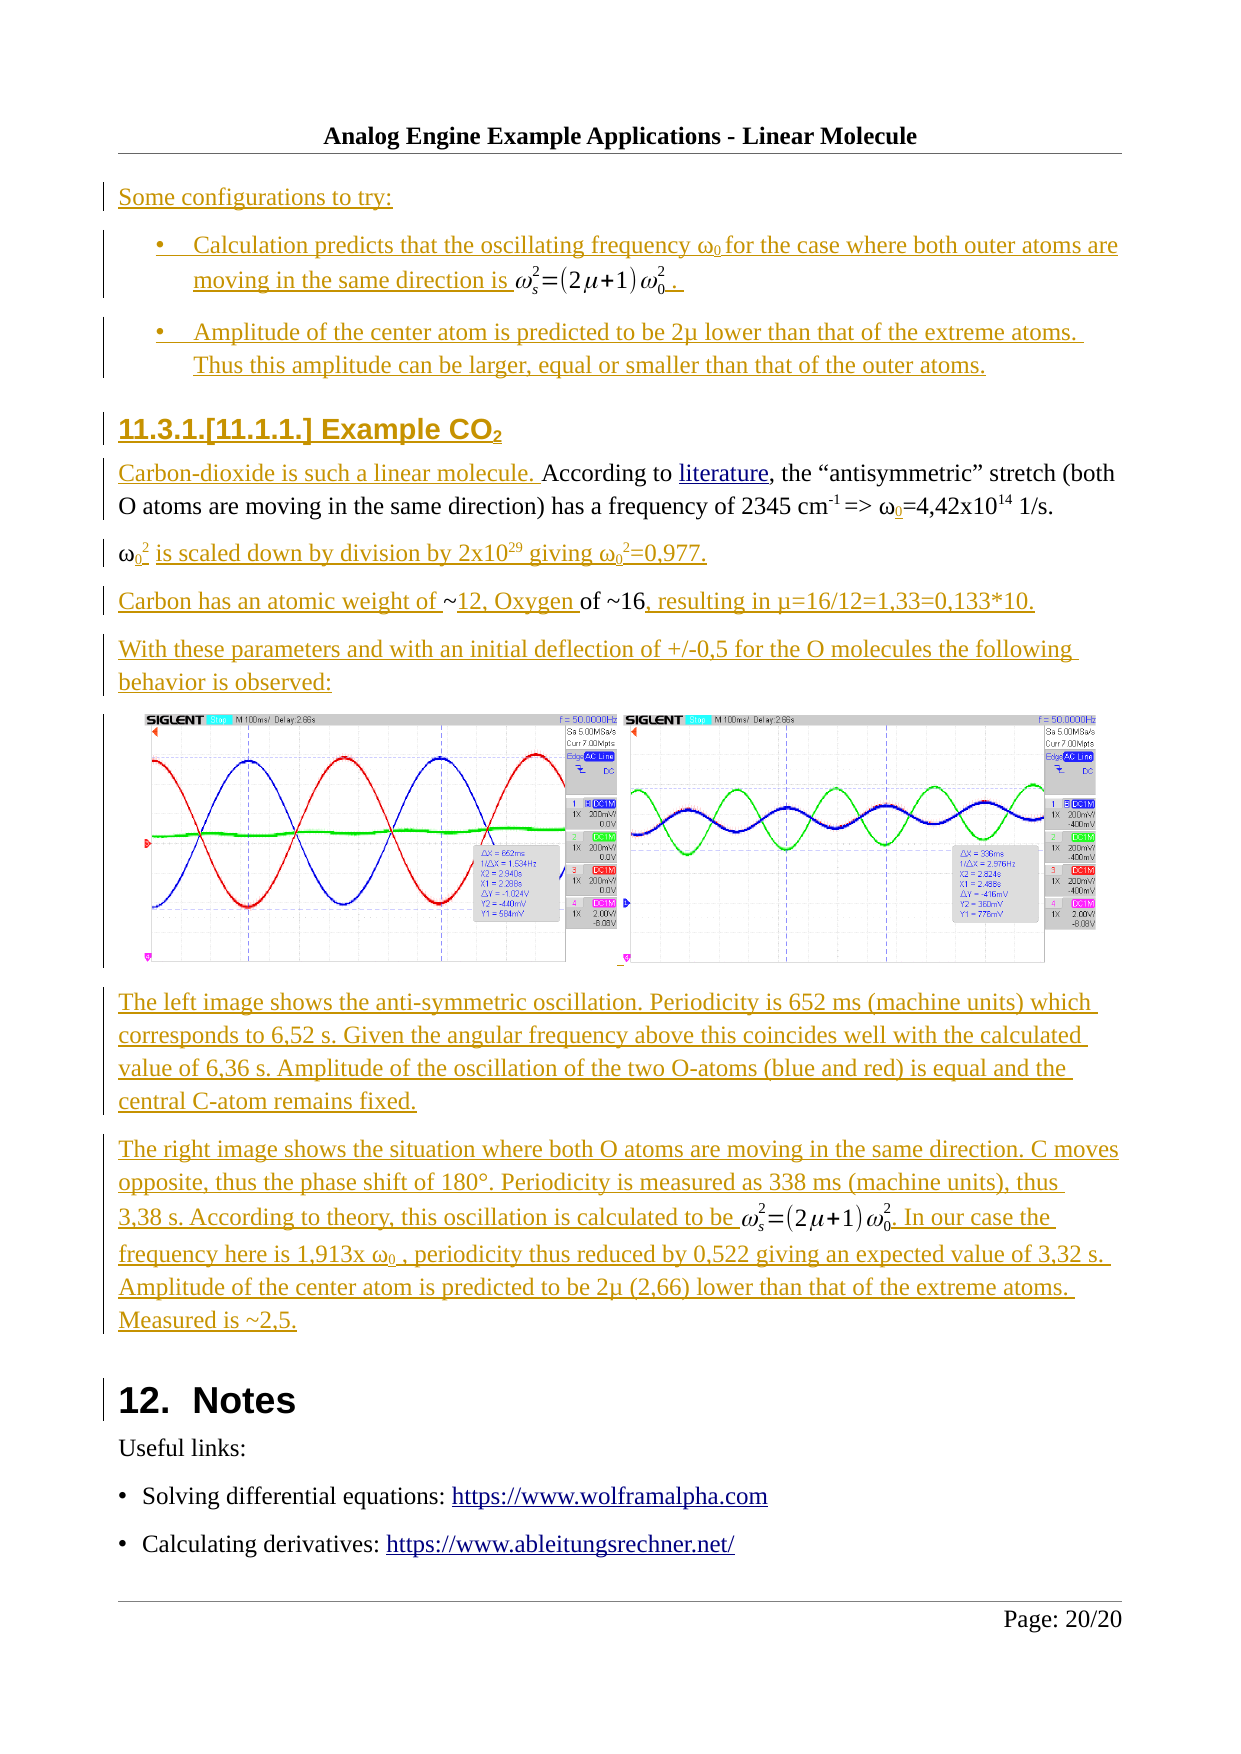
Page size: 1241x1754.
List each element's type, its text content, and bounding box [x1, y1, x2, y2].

text With these parameters and with an initial deflection of +/-0,5 for the O molecules the following behavior is observed: [118, 634, 1122, 696]
text The left image shows the anti-symmetric oscillation. Periodicity is 652 ms (machine units) which corresponds to 6,52 s. Given the angular frequency above this coincides well with the calculated value of 6,36 s. Amplitude of the oscillation of the two O-atoms (blue and red) is equal and the central C-atom remains fixed. [118, 987, 1122, 1115]
text Carbon has an atomic weight of ~12, Oxygen of ~16, resulting in µ=16/12=1,33=0,133*10. [118, 586, 1122, 615]
list Calculation predicts that the oscillating frequency ω0 for the case where both outer atoms are moving in the same direction is . [156, 230, 1122, 298]
text Carbon-dioxide is such a linear molecule. According to literature, the “antisymmetric” stretch (both O atoms are moving in the same direction) has a frequency of 2345 cm-1 => ω0=4,42x1014 1/s. [118, 458, 1122, 520]
picture [144, 714, 617, 963]
picture [623, 715, 1096, 963]
text ω02 is scaled down by division by 2x1029 giving ω02=0,977. [118, 538, 1122, 567]
subtitle Notes [118, 1378, 1122, 1421]
text The right image shows the situation where both O atoms are moving in the same direction. C moves opposite, thus the phase shift of 180°. Periodicity is measured as 338 ms (machine units), thus 3,38 s. According to theory, this oscillation is calculated to be . In our case the frequency here is 1,913x ω0 , periodicity thus reduced by 0,522 giving an expected value of 3,32 s. Amplitude of the center atom is predicted to be 2µ (2,66) lower than that of the extreme atoms. Measured is ~2,5. [118, 1134, 1122, 1334]
list Amplitude of the center atom is predicted to be 2µ lower than that of the extreme atoms. Thus this amplitude can be larger, equal or smaller than that of the outer atoms. [156, 317, 1122, 378]
subtitle Example CO2 [118, 412, 1122, 445]
text Useful links: [118, 1433, 1122, 1462]
list Solving differential equations: https://www.wolframalpha.com [118, 1481, 1122, 1510]
list Calculating derivatives: https://www.ableitungsrechner.net/ [118, 1529, 1122, 1557]
text Some configurations to try: [118, 182, 1122, 211]
